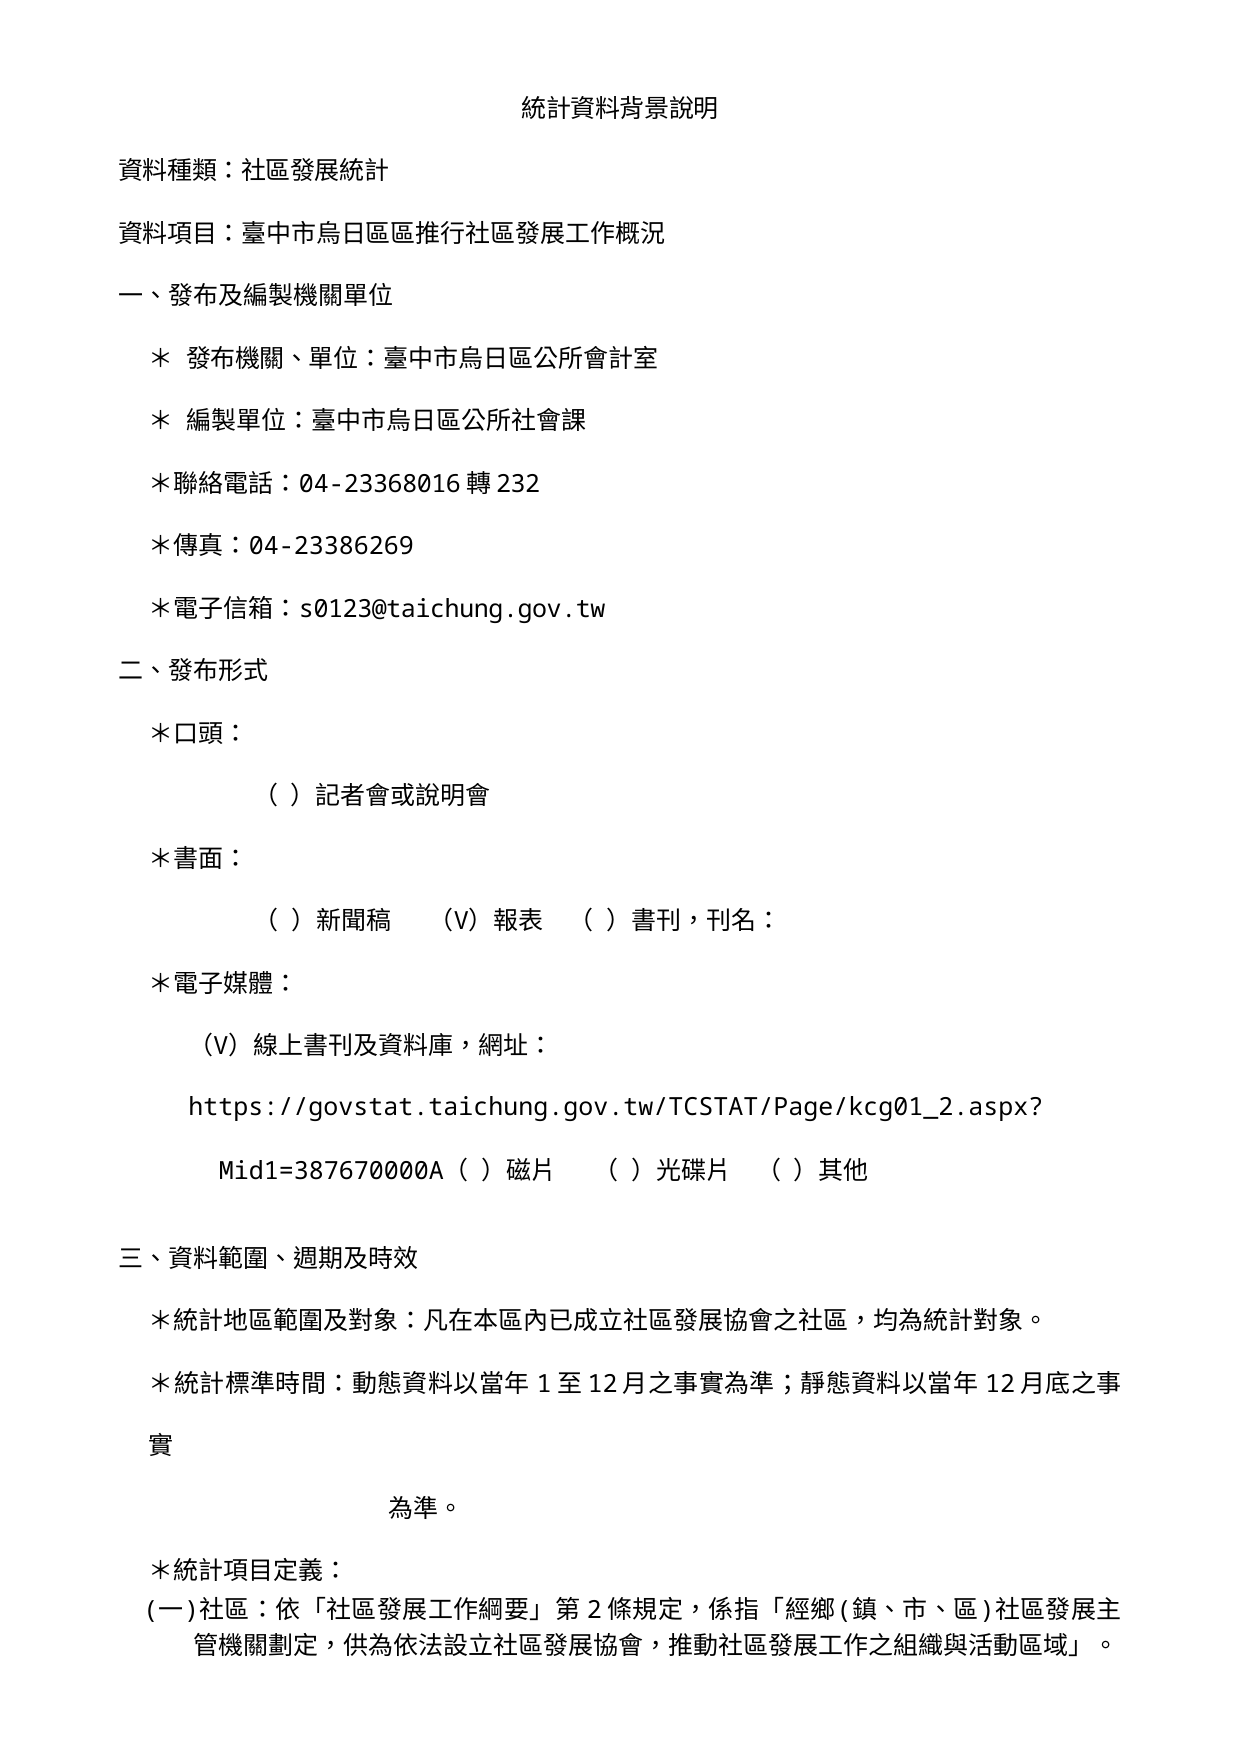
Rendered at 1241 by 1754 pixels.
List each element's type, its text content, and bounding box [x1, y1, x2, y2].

text ＊電子信箱：s0123@taichung.gov.tw [149, 564, 1122, 627]
text ＊統計項目定義： [149, 1527, 1122, 1589]
text （V）線上書刊及資料庫，網址： [188, 1002, 1156, 1064]
text ＊口頭： [149, 689, 1122, 752]
text https://govstat.taichung.gov.tw/TCSTAT/Page/kcg01_2.aspx?Mid1=387670000A（ ）磁片 （ ）光碟片 （ ）其他 [188, 1064, 1156, 1189]
text ＊統計標準時間：動態資料以當年1至12月之事實為準；靜態資料以當年12月底之事實 [149, 1339, 1122, 1464]
text （ ）新聞稿 （V）報表 （ ）書刊，刊名： [149, 877, 1122, 939]
text 二、發布形式 [118, 627, 1122, 689]
list 編製單位：臺中市烏日區公所社會課 [149, 377, 1122, 439]
text 一、發布及編製機關單位 [118, 252, 1122, 314]
list 發布機關、單位：臺中市烏日區公所會計室 [149, 314, 1122, 377]
text ＊聯絡電話：04-23368016轉232 [149, 439, 1122, 502]
text (一)社區：依「社區發展工作綱要」第2條規定，係指「經鄉(鎮、市、區)社區發展主管機關劃定，供為依法設立社區發展協會，推動社區發展工作之組織與活動區域」。 [143, 1589, 1122, 1662]
text （ ）記者會或說明會 [118, 752, 1122, 814]
text 資料項目：臺中市烏日區區推行社區發展工作概況 [118, 189, 1122, 252]
text 統計資料背景說明 [118, 64, 1122, 127]
text ＊電子媒體： [149, 939, 1122, 1002]
text ＊書面： [149, 814, 1122, 877]
text 資料種類：社區發展統計 [118, 127, 1122, 189]
text ＊傳真：04-23386269 [149, 502, 1122, 564]
text ＊統計地區範圍及對象：凡在本區內已成立社區發展協會之社區，均為統計對象。 [149, 1277, 1122, 1339]
text 為準。 [149, 1464, 1122, 1527]
text 三、資料範圍、週期及時效 [118, 1214, 1122, 1277]
